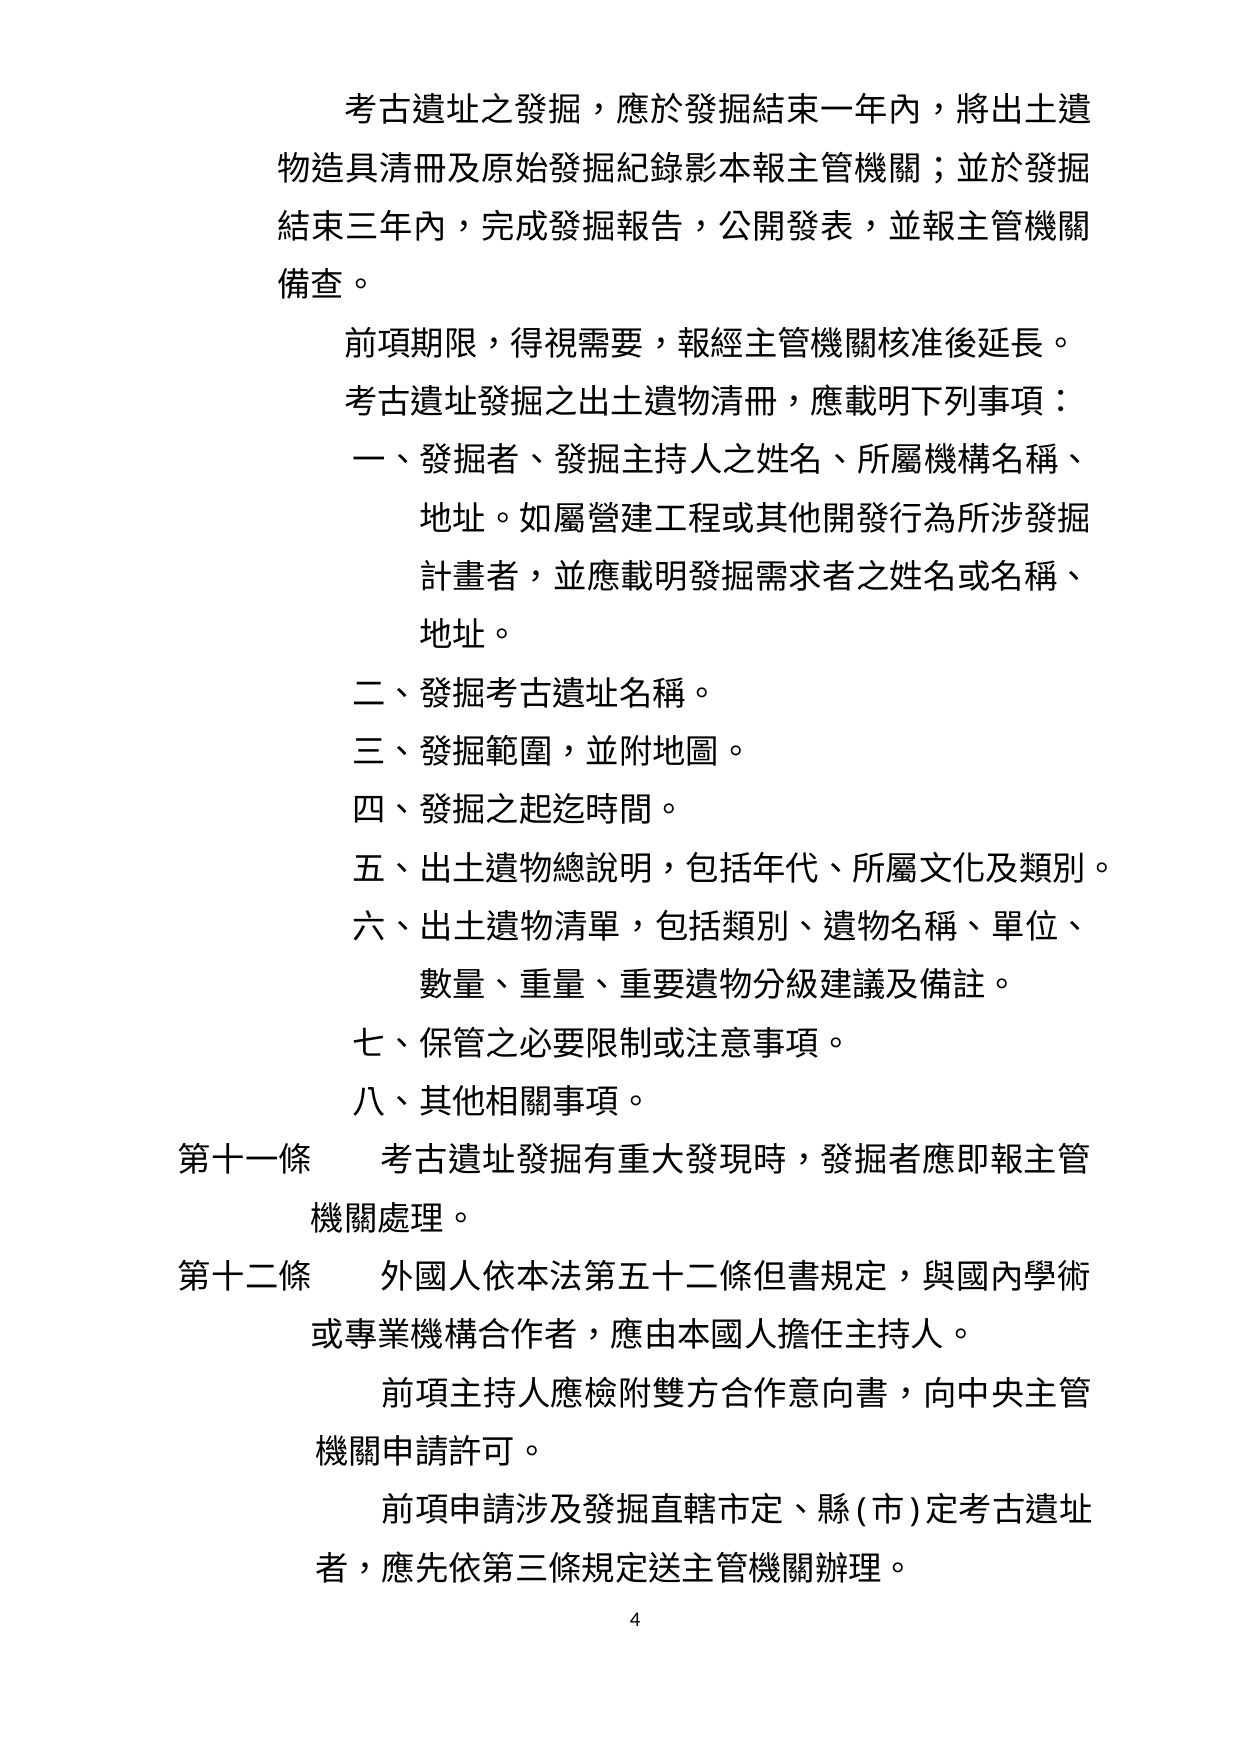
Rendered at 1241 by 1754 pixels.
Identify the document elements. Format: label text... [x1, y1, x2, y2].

text 第十二條 外國人依本法第五十二條但書規定，與國內學術或專業機構合作者，應由本國人擔任主持人。 [177, 1242, 1092, 1358]
text 七、保管之必要限制或注意事項。 [352, 1008, 1092, 1067]
text 三、發掘範圍，並附地圖。 [352, 717, 1092, 775]
text 考古遺址發掘之出土遺物清冊，應載明下列事項： [277, 367, 1092, 425]
text 六、出土遺物清單，包括類別、遺物名稱、單位、數量、重量、重要遺物分級建議及備註。 [352, 892, 1092, 1008]
text 二、發掘考古遺址名稱。 [352, 658, 1092, 717]
text 四、發掘之起迄時間。 [352, 775, 1092, 833]
text 前項期限，得視需要，報經主管機關核准後延長。 [277, 308, 1092, 367]
text 五、出土遺物總說明，包括年代、所屬文化及類別。 [352, 833, 1092, 892]
text 前項主持人應檢附雙方合作意向書，向中央主管機關申請許可。 [315, 1358, 1092, 1475]
text 前項申請涉及發掘直轄市定、縣(市)定考古遺址者，應先依第三條規定送主管機關辦理。 [315, 1475, 1092, 1592]
text 第十一條 考古遺址發掘有重大發現時，發掘者應即報主管機關處理。 [177, 1125, 1092, 1242]
text 一、發掘者、發掘主持人之姓名、所屬機構名稱、地址。如屬營建工程或其他開發行為所涉發掘計畫者，並應載明發掘需求者之姓名或名稱、地址。 [352, 425, 1092, 658]
text 考古遺址之發掘，應於發掘結束一年內，將出土遺物造具清冊及原始發掘紀錄影本報主管機關；並於發掘結束三年內，完成發掘報告，公開發表，並報主管機關備查。 [277, 75, 1092, 308]
text 八、其他相關事項。 [352, 1067, 1092, 1125]
